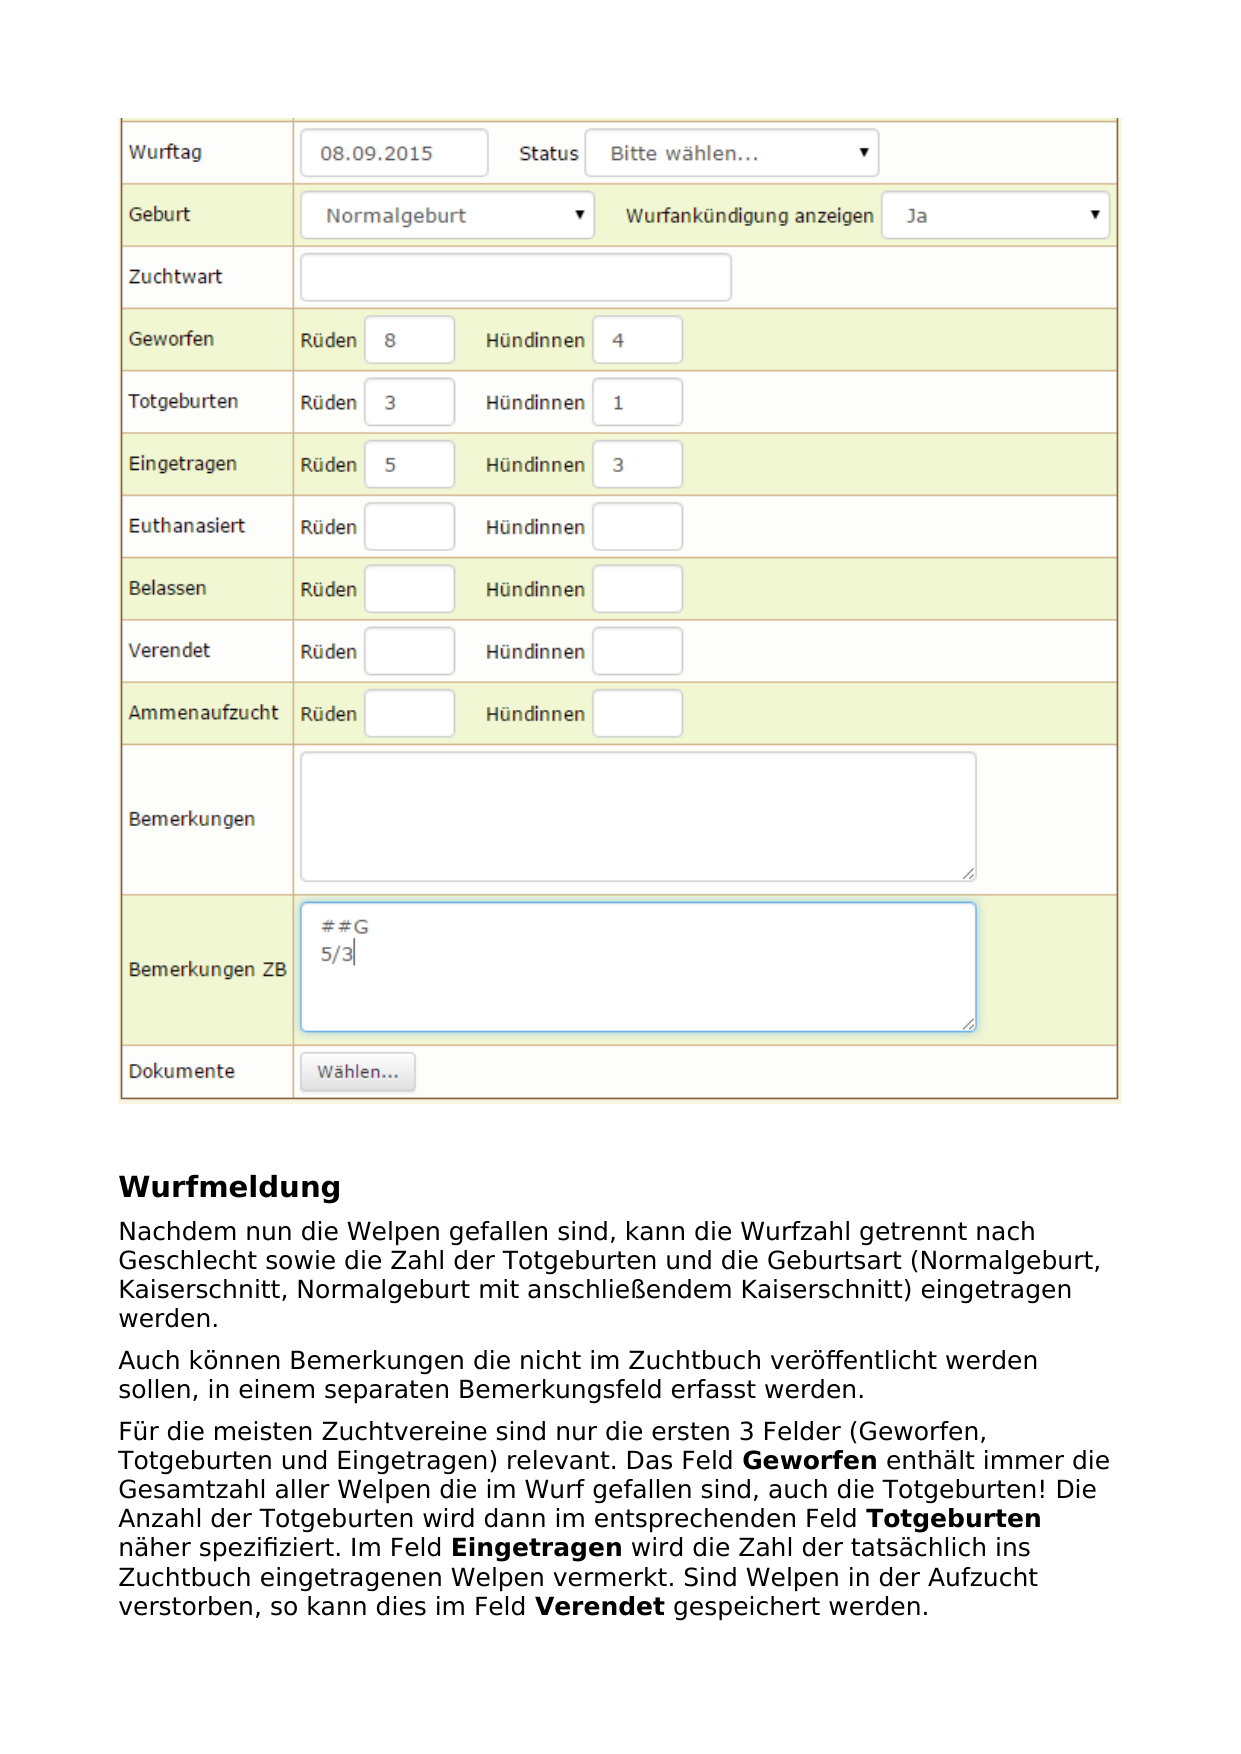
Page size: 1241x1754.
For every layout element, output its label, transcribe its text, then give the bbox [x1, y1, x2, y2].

subtitle Wurfmeldung [118, 1170, 1122, 1204]
text Auch können Bemerkungen die nicht im Zuchtbuch veröffentlicht werden sollen, in einem separaten Bemerkungsfeld erfasst werden. [118, 1346, 1122, 1404]
text Für die meisten Zuchtvereine sind nur die ersten 3 Felder (Geworfen, Totgeburten und Eingetragen) relevant. Das Feld Geworfen enthält immer die Gesamtzahl aller Welpen die im Wurf gefallen sind, auch die Totgeburten! Die Anzahl der Totgeburten wird dann im entsprechenden Feld Totgeburten näher spezifiziert. Im Feld Eingetragen wird die Zahl der tatsächlich ins Zuchtbuch eingetragenen Welpen vermerkt. Sind Welpen in der Aufzucht verstorben, so kann dies im Feld Verendet gespeichert werden. [118, 1417, 1122, 1621]
text Nachdem nun die Welpen gefallen sind, kann die Wurfzahl getrennt nach Geschlecht sowie die Zahl der Totgeburten und die Geburtsart (Normalgeburt, Kaiserschnitt, Normalgeburt mit anschließendem Kaiserschnitt) eingetragen werden. [118, 1217, 1122, 1333]
picture [118, 118, 1123, 1104]
